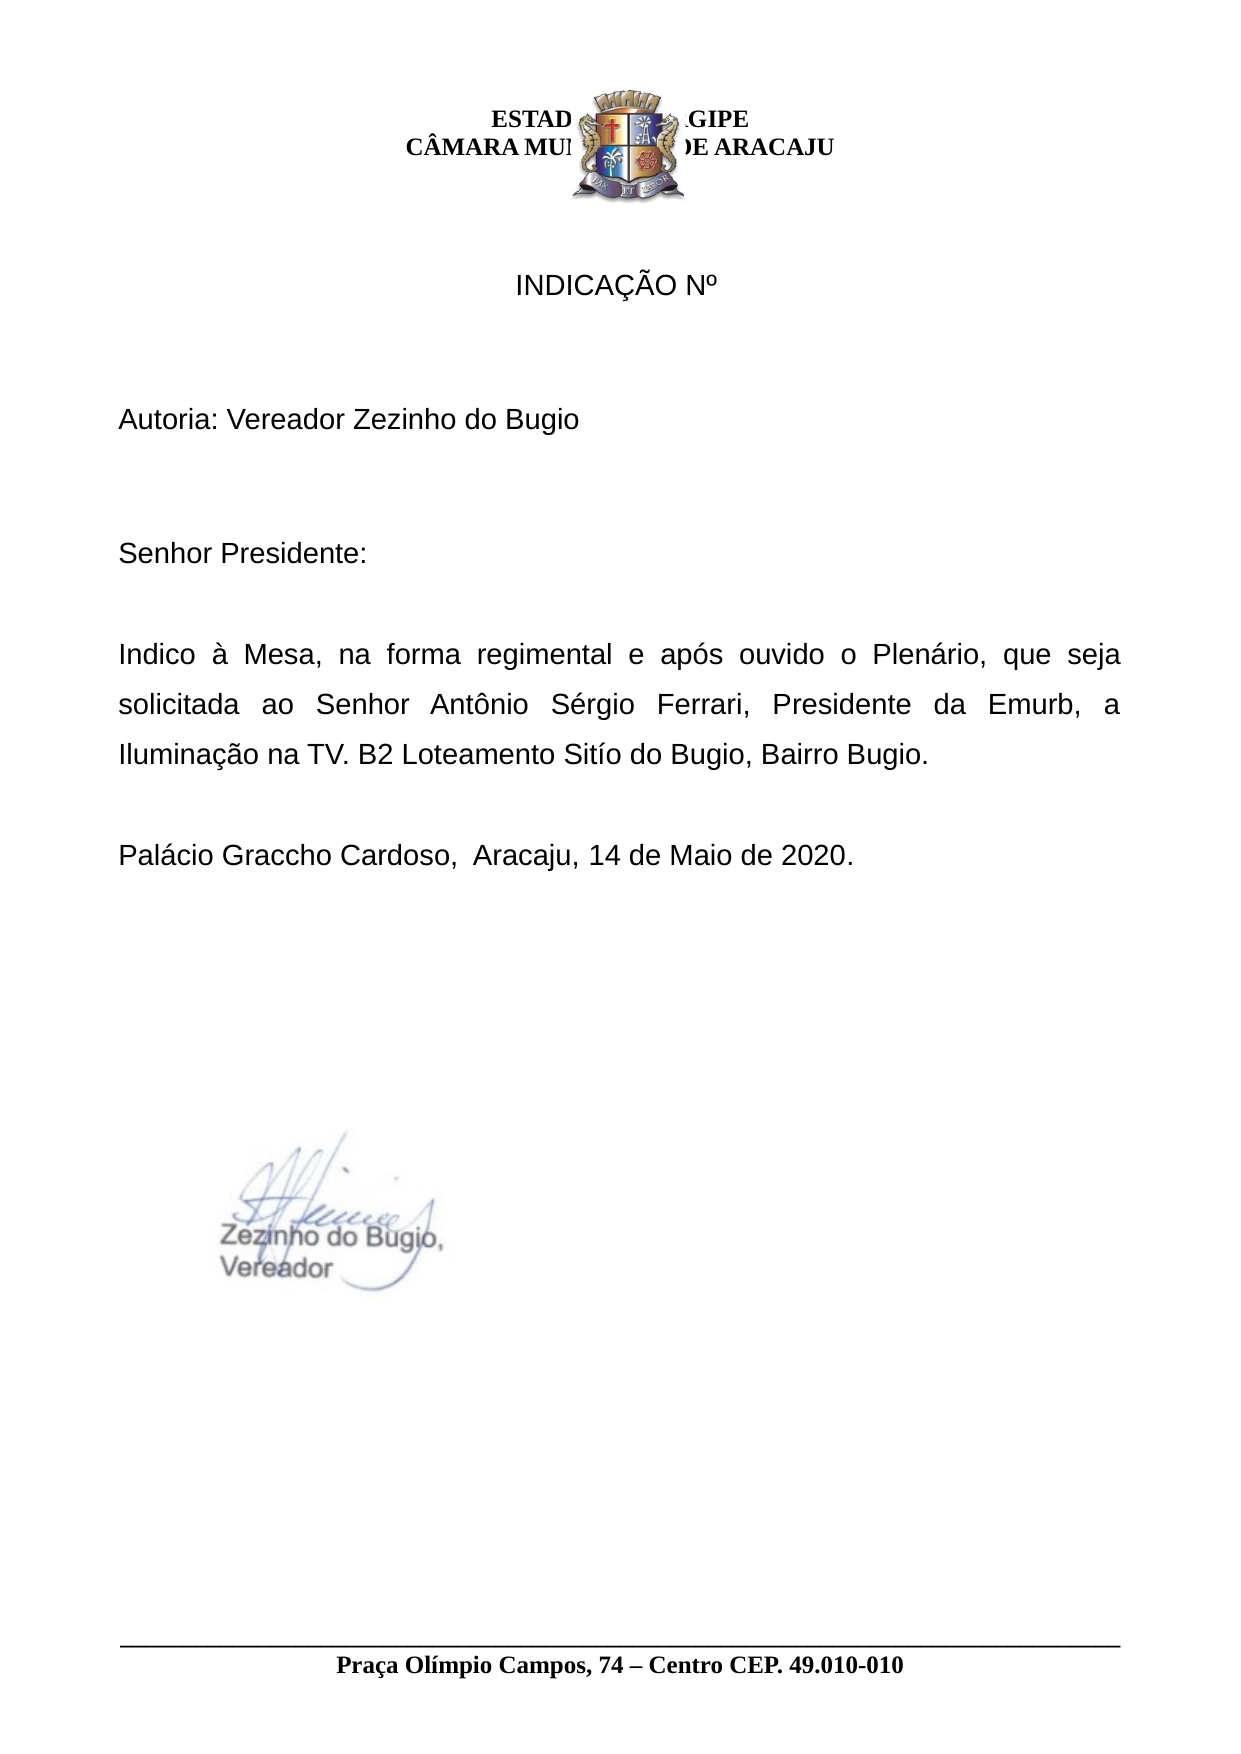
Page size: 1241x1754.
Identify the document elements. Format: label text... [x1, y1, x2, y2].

text INDICAÇÃO Nº [118, 268, 1122, 301]
text Senhor Presidente: [118, 536, 1122, 570]
text Autoria: Vereador Zezinho do Bugio [118, 402, 1122, 436]
text Palácio Graccho Cardoso, Aracaju, 14 de Maio de 2020. [118, 838, 1122, 872]
text Indico à Mesa, na forma regimental e após ouvido o Plenário, que seja solicitada ao Senhor Antônio Sérgio Ferrari, Presidente da Emurb, a Iluminação na TV. B2 Loteamento Sitío do Bugio, Bairro Bugio. [118, 637, 1122, 771]
